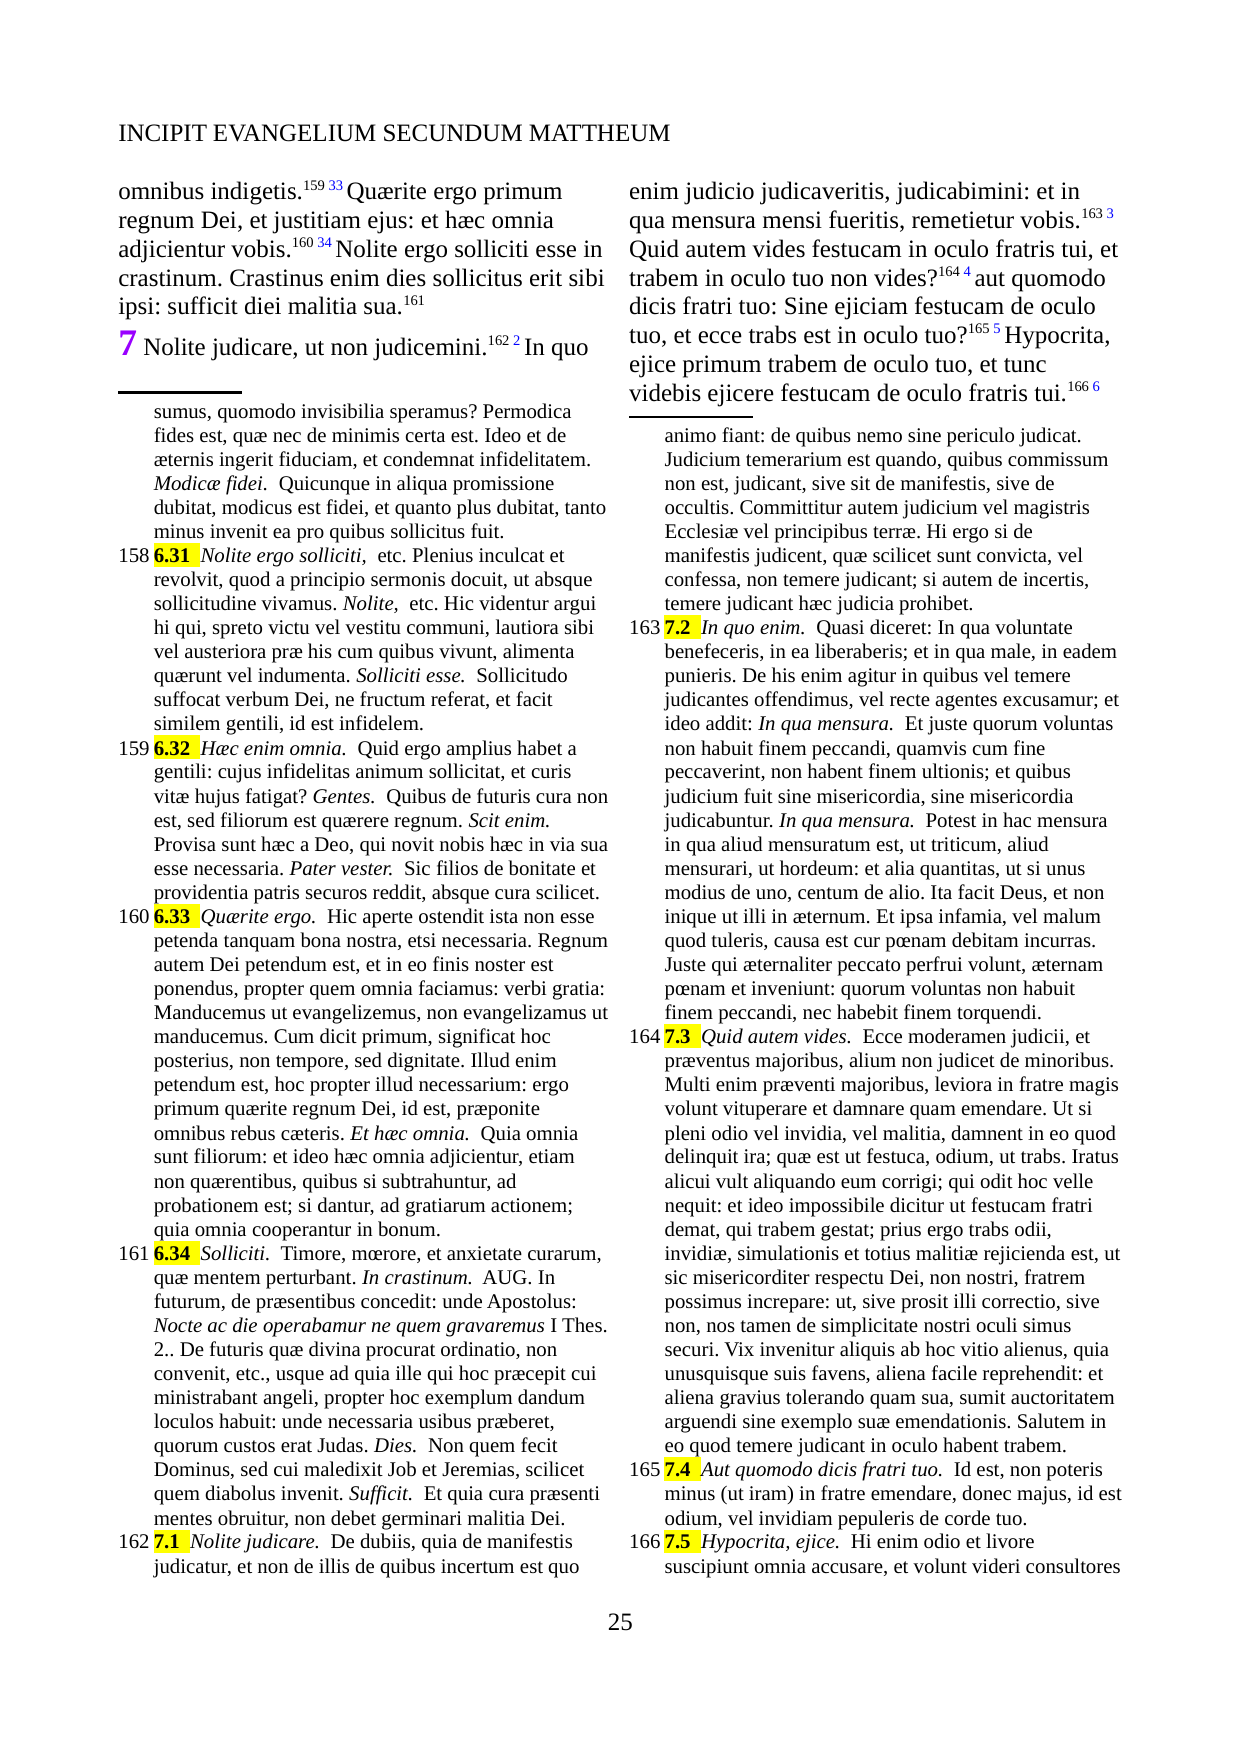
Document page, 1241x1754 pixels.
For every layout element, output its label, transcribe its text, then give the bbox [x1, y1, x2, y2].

text 7 Nolite judicare, ut non judicemini. 2 In quo enim judicio judicaveritis, judicabimini: et in qua mensura mensi fueritis, remetietur vobis. 3 Quid autem vides festucam in oculo fratris tui, et trabem in oculo tuo non vides? 4 aut quomodo dicis fratri tuo: Sine ejiciam festucam de oculo tuo, et ecce trabs est in oculo tuo? 5 Hypocrita, ejice primum trabem de oculo tuo, et tunc videbis ejicere festucam de oculo fratris tui. 6 Nolite dare sanctum canibus: neque mittatis margaritas vestras ante porcos, ne forte conculcent eas pedibus suis, et conversi dirumpant vos. 7 Petite, et dabitur vobis: quærite, et invenietis: pulsate, et aperietur vobis. 8 Omnis enim qui petit, accipit: et qui quærit, invenit: et pulsanti aperietur. 9 Aut quis est ex vobis homo, quem si petierit filius suus panem, numquid lapidem porriget ei? 10 aut si piscem petierit, numquid serpentem porriget ei? 11 Si ergo vos, cum sitis mali, nostis bona data dare filiis vestris: quanto magis Pater vester, qui in cælis est, dabit bona petentibus se? 12 Omnia ergo quæcumque vultis ut faciant vobis homines, et vos facite illis. Hæc est enim lex, et prophetæ. 13 Intrate per angustam portam: quia lata porta, et spatiosa via est, quæ ducit ad perditionem, et multi sunt qui intrant per eam. 14 Quam angusta porta, et arcta via est, quæ ducit ad vitam: et pauci sunt qui inveniunt eam ! 15 Attendite a falsis prophetis, qui veniunt ad vos in vestimentis ovium, intrinsecus autem sunt lupi rapaces: 16 a fructibus eorum cognoscetis eos. Numquid colligunt de spinis uvas, aut de tribulis ficus? 17 Sic omnis arbor bona fructus bonos facit: mala autem arbor malos fructus facit. 18 Non potest arbor bona malos fructus facere: neque arbor mala bonos fructus facere. 19 Omnis arbor, quæ non facit fructum bonum, excidetur, et in ignem mittetur. 20 Igitur ex fructibus eorum cognoscetis eos. 21 Non omnis qui dicit mihi, Domine, Domine, intrabit in regnum cælorum: sed qui facit voluntatem Patris mei, qui in cælis est, ipse intrabit in regnum cælorum. 22 Multi dicent mihi in illa die: Domine, Domine, nonne in nomine tuo prophetavimus, et in nomine tuo dæmonia ejecimus, et in nomine tuo virtutes multas fecimus? 23 Et tunc confitebor illis: Quia numquam novi vos: discedite a me, qui operamini iniquitatem. 24 Omnis ergo qui audit verba mea hæc, et facit ea, assimilabitur viro sapienti, qui ædificavit domum suam supra petram, 25 et descendit pluvia, et venerunt flumina, et flaverunt venti, et irruerunt in domum illam, et non cecidit: fundata enim erat super petram. 26 Et omnis qui audit verba mea hæc, et non facit ea, similis erit viro stulto, qui ædificavit domum suam super arenam: 27 et descendit pluvia, et venerunt flumina, et flaverunt venti, et irruerunt in domum illam, et cecidit, et fuit ruina illius magna. 28 Et factum est: cum consummasset Jesus verba hæc, admirabantur turbæ super doctrina ejus. 29 Erat enim docens eos sicut potestatem habens, et non sicut scribæ eorum, et pharisæi. [629, 176, 1122, 406]
text 7.1 Nolite judicare. De dubiis, quia de manifestis judicatur, et non de illis de quibus incertum est quo [118, 1529, 611, 1578]
text 6.33 Quærite ergo. Hic aperte ostendit ista non esse petenda tanquam bona nostra, etsi necessaria. Regnum autem Dei petendum est, et in eo finis noster est ponendus, propter quem omnia faciamus: verbi gratia: Manducemus ut evangelizemus, non evangelizamus ut manducemus. Cum dicit primum, significat hoc posterius, non tempore, sed dignitate. Illud enim petendum est, hoc propter illud necessarium: ergo primum quærite regnum Dei, id est, præponite omnibus rebus cæteris. Et hæc omnia. Quia omnia sunt filiorum: et ideo hæc omnia adjicientur, etiam non quærentibus, quibus si subtrahuntur, ad probationem est; si dantur, ad gratiarum actionem; quia omnia cooperantur in bonum. [118, 904, 611, 1241]
text 7.5 Hypocrita, ejice. Hi enim odio et livore suscipiunt omnia accusare, et volunt videri consultores [629, 1529, 1122, 1578]
text 6.32 Hæc enim omnia. Quid ergo amplius habet a gentili: cujus infidelitas animum sollicitat, et curis vitæ hujus fatigat? Gentes. Quibus de futuris cura non est, sed filiorum est quærere regnum. Scit enim. Provisa sunt hæc a Deo, qui novit nobis hæc in via sua esse necessaria. Pater vester. Sic filios de bonitate et providentia patris securos reddit, absque cura scilicet. [118, 735, 611, 904]
text 7.2 In quo enim. Quasi diceret: In qua voluntate benefeceris, in ea liberaberis; et in qua male, in eadem punieris. De his enim agitur in quibus vel temere judicantes offendimus, vel recte agentes excusamur; et ideo addit: In qua mensura. Et juste quorum voluntas non habuit finem peccandi, quamvis cum fine peccaverint, non habent finem ultionis; et quibus judicium fuit sine misericordia, sine misericordia judicabuntur. In qua mensura. Potest in hac mensura in qua aliud mensuratum est, ut triticum, aliud mensurari, ut hordeum: et alia quantitas, ut si unus modius de uno, centum de alio. Ita facit Deus, et non inique ut illi in æternum. Et ipsa infamia, vel malum quod tuleris, causa est cur pœnam debitam incurras. Juste qui æternaliter peccato perfrui volunt, æternam pœnam et inveniunt: quorum voluntas non habuit finem peccandi, nec habebit finem torquendi. [629, 615, 1122, 1024]
text 6.31 Nolite ergo solliciti, etc. Plenius inculcat et revolvit, quod a principio sermonis docuit, ut absque sollicitudine vivamus. Nolite, etc. Hic videntur argui hi qui, spreto victu vel vestitu communi, lautiora sibi vel austeriora præ his cum quibus vivunt, alimenta quærunt vel indumenta. Solliciti esse. Sollicitudo suffocat verbum Dei, ne fructum referat, et facit similem gentili, id est infidelem. [118, 543, 611, 735]
text 7.4 Aut quomodo dicis fratri tuo. Id est, non poteris minus (ut iram) in fratre emendare, donec majus, id est odium, vel invidiam pepuleris de corde tuo. [629, 1457, 1122, 1529]
text 6.34 Solliciti. Timore, mœrore, et anxietate curarum, quæ mentem perturbant. In crastinum. AUG. In futurum, de præsentibus concedit: unde Apostolus: Nocte ac die operabamur ne quem gravaremus I Thes. 2.. De futuris quæ divina procurat ordinatio, non convenit, etc., usque ad quia ille qui hoc præcepit cui ministrabant angeli, propter hoc exemplum dandum loculos habuit: unde necessaria usibus præberet, quorum custos erat Judas. Dies. Non quem fecit Dominus, sed cui maledixit Job et Jeremias, scilicet quem diabolus invenit. Sufficit. Et quia cura præsenti mentes obruitur, non debet germinari malitia Dei. [118, 1241, 611, 1529]
text sumus, quomodo invisibilia speramus? Permodica fides est, quæ nec de minimis certa est. Ideo et de æternis ingerit fiduciam, et condemnat infidelitatem. Modicæ fidei. Quicunque in aliqua promissione dubitat, modicus est fidei, et quanto plus dubitat, tanto minus invenit ea pro quibus sollicitus fuit. [118, 398, 611, 543]
text 7.3 Quid autem vides. Ecce moderamen judicii, et præventus majoribus, alium non judicet de minoribus. Multi enim præventi majoribus, leviora in fratre magis volunt vituperare et damnare quam emendare. Ut si pleni odio vel invidia, vel malitia, damnent in eo quod delinquit ira; quæ est ut festuca, odium, ut trabs. Iratus alicui vult aliquando eum corrigi; qui odit hoc velle nequit: et ideo impossibile dicitur ut festucam fratri demat, qui trabem gestat; prius ergo trabs odii, invidiæ, simulationis et totius malitiæ rejicienda est, ut sic misericorditer respectu Dei, non nostri, fratrem possimus increpare: ut, sive prosit illi correctio, sive non, nos tamen de simplicitate nostri oculi simus securi. Vix invenitur aliquis ab hoc vitio alienus, quia unusquisque suis favens, aliena facile reprehendit: et aliena gravius tolerando quam sua, sumit auctoritatem arguendi sine exemplo suæ emendationis. Salutem in eo quod temere judicant in oculo habent trabem. [629, 1024, 1122, 1457]
text animo fiant: de quibus nemo sine periculo judicat. Judicium temerarium est quando, quibus commissum non est, judicant, sive sit de manifestis, sive de occultis. Committitur autem judicium vel magistris Ecclesiæ vel principibus terræ. Hi ergo si de manifestis judicent, quæ scilicet sunt convicta, vel confessa, non temere judicant; si autem de incertis, temere judicant hæc judicia prohibet. [629, 423, 1122, 615]
